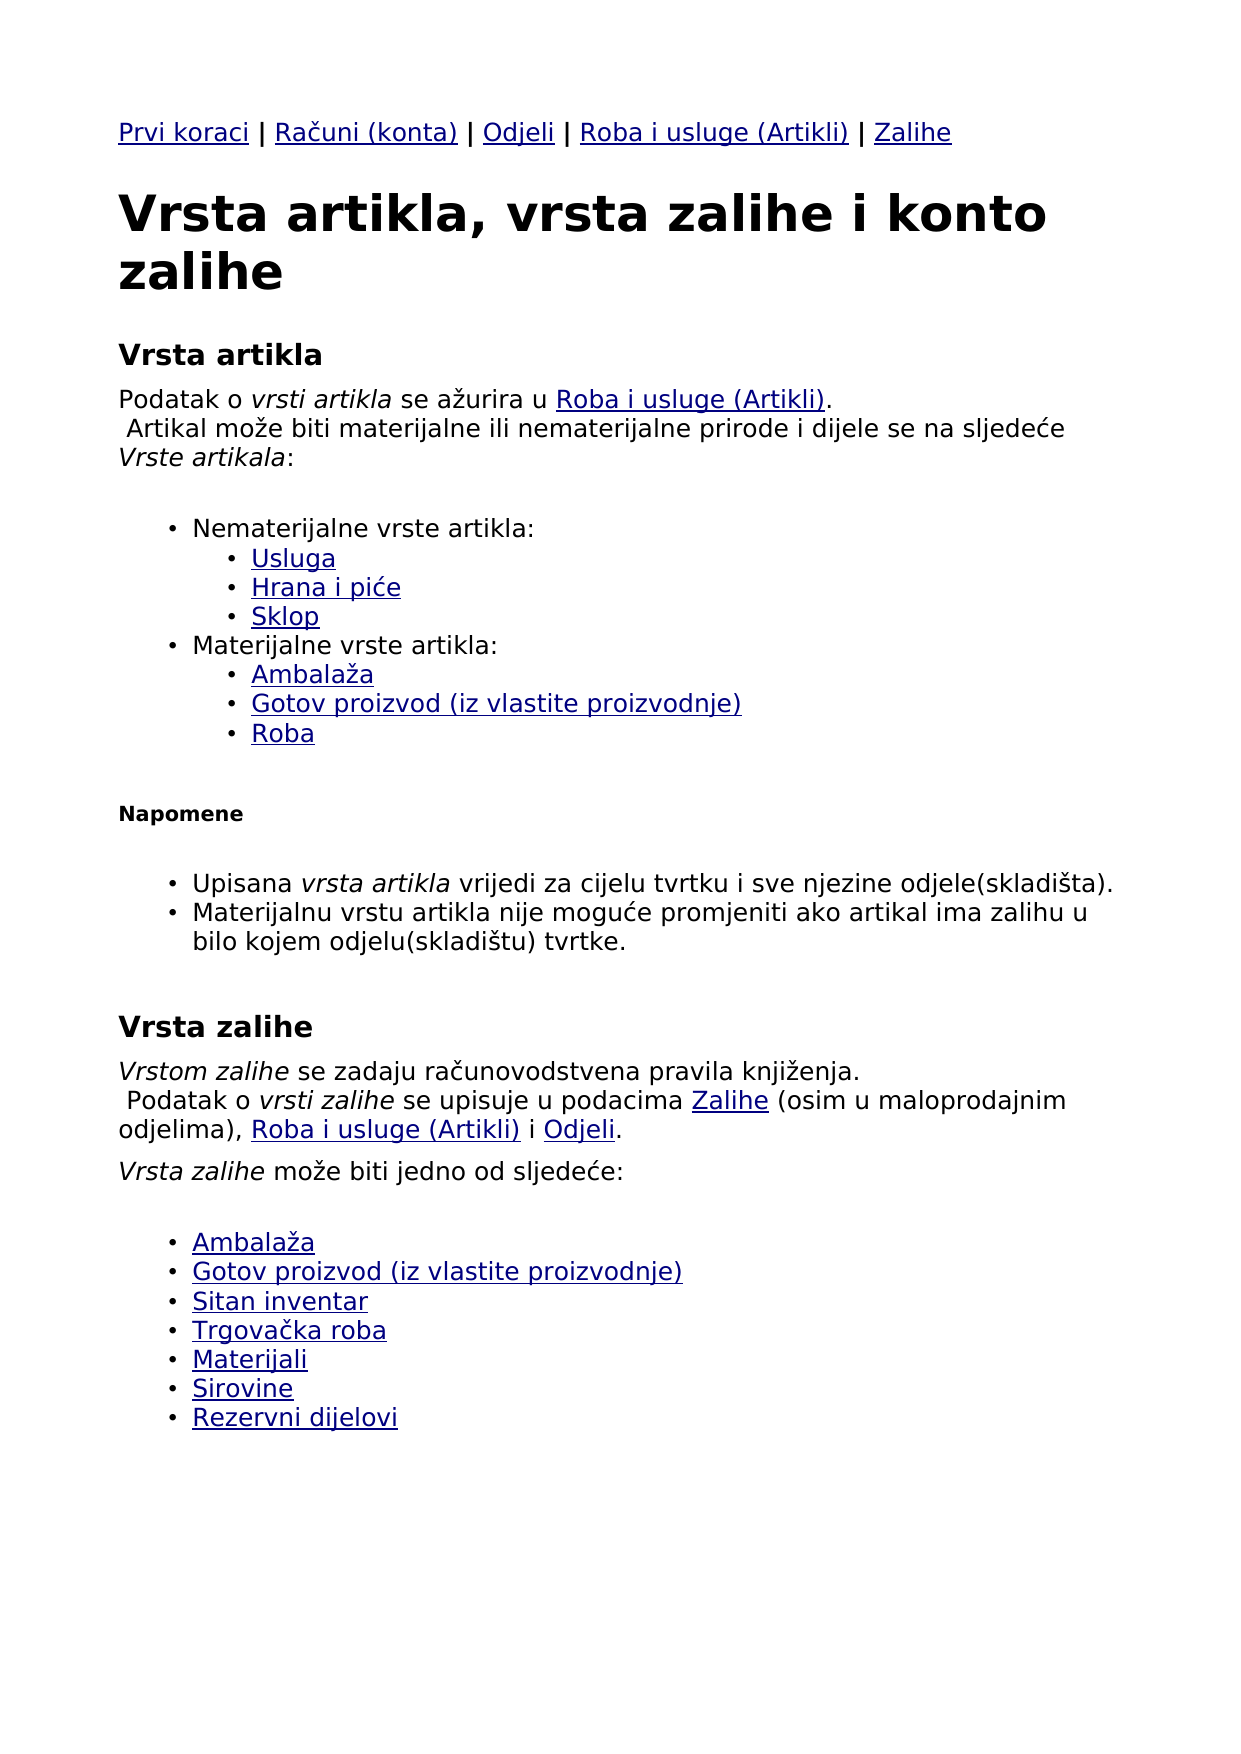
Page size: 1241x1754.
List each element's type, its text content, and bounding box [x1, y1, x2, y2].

list Materijalnu vrstu artikla nije moguće promjeniti ako artikal ima zalihu u bilo kojem odjelu(skladištu) tvrtke. [177, 898, 1122, 956]
list Materijali [177, 1345, 1122, 1374]
text Podatak o vrsti artikla se ažurira u Roba i usluge (Artikli). Artikal može biti materijalne ili nematerijalne prirode i dijele se na sljedeće Vrste artikala: [118, 385, 1122, 473]
subtitle Vrsta artikla [118, 339, 1122, 373]
list Gotov proizvod (iz vlastite proizvodnje) [236, 690, 1122, 719]
subtitle Napomene [118, 802, 1122, 827]
list Sklop [236, 602, 1122, 631]
list Sitan inventar [177, 1287, 1122, 1316]
list Upisana vrsta artikla vrijedi za cijelu tvrtku i sve njezine odjele(skladišta). [177, 869, 1122, 898]
list Sirovine [177, 1374, 1122, 1403]
subtitle Vrsta artikla, vrsta zalihe i konto zalihe [118, 185, 1122, 301]
list Usluga [236, 544, 1122, 573]
text Vrstom zalihe se zadaju računovodstvena pravila knjiženja. Podatak o vrsti zalihe se upisuje u podacima Zalihe (osim u maloprodajnim odjelima), Roba i usluge (Artikli) i Odjeli. [118, 1057, 1122, 1145]
list Trgovačka roba [177, 1316, 1122, 1345]
list Nematerijalne vrste artikla: [177, 515, 1122, 544]
list Rezervni dijelovi [177, 1403, 1122, 1432]
list Gotov proizvod (iz vlastite proizvodnje) [177, 1257, 1122, 1287]
list Hrana i piće [236, 573, 1122, 602]
list Materijalne vrste artikla: [177, 631, 1122, 661]
list Roba [236, 719, 1122, 748]
list Ambalaža [177, 1228, 1122, 1257]
subtitle Vrsta zalihe [118, 1011, 1122, 1045]
list Ambalaža [236, 661, 1122, 690]
text Prvi koraci | Računi (konta) | Odjeli | Roba i usluge (Artikli) | Zalihe [118, 118, 1122, 147]
text Vrsta zalihe može biti jedno od sljedeće: [118, 1157, 1122, 1186]
